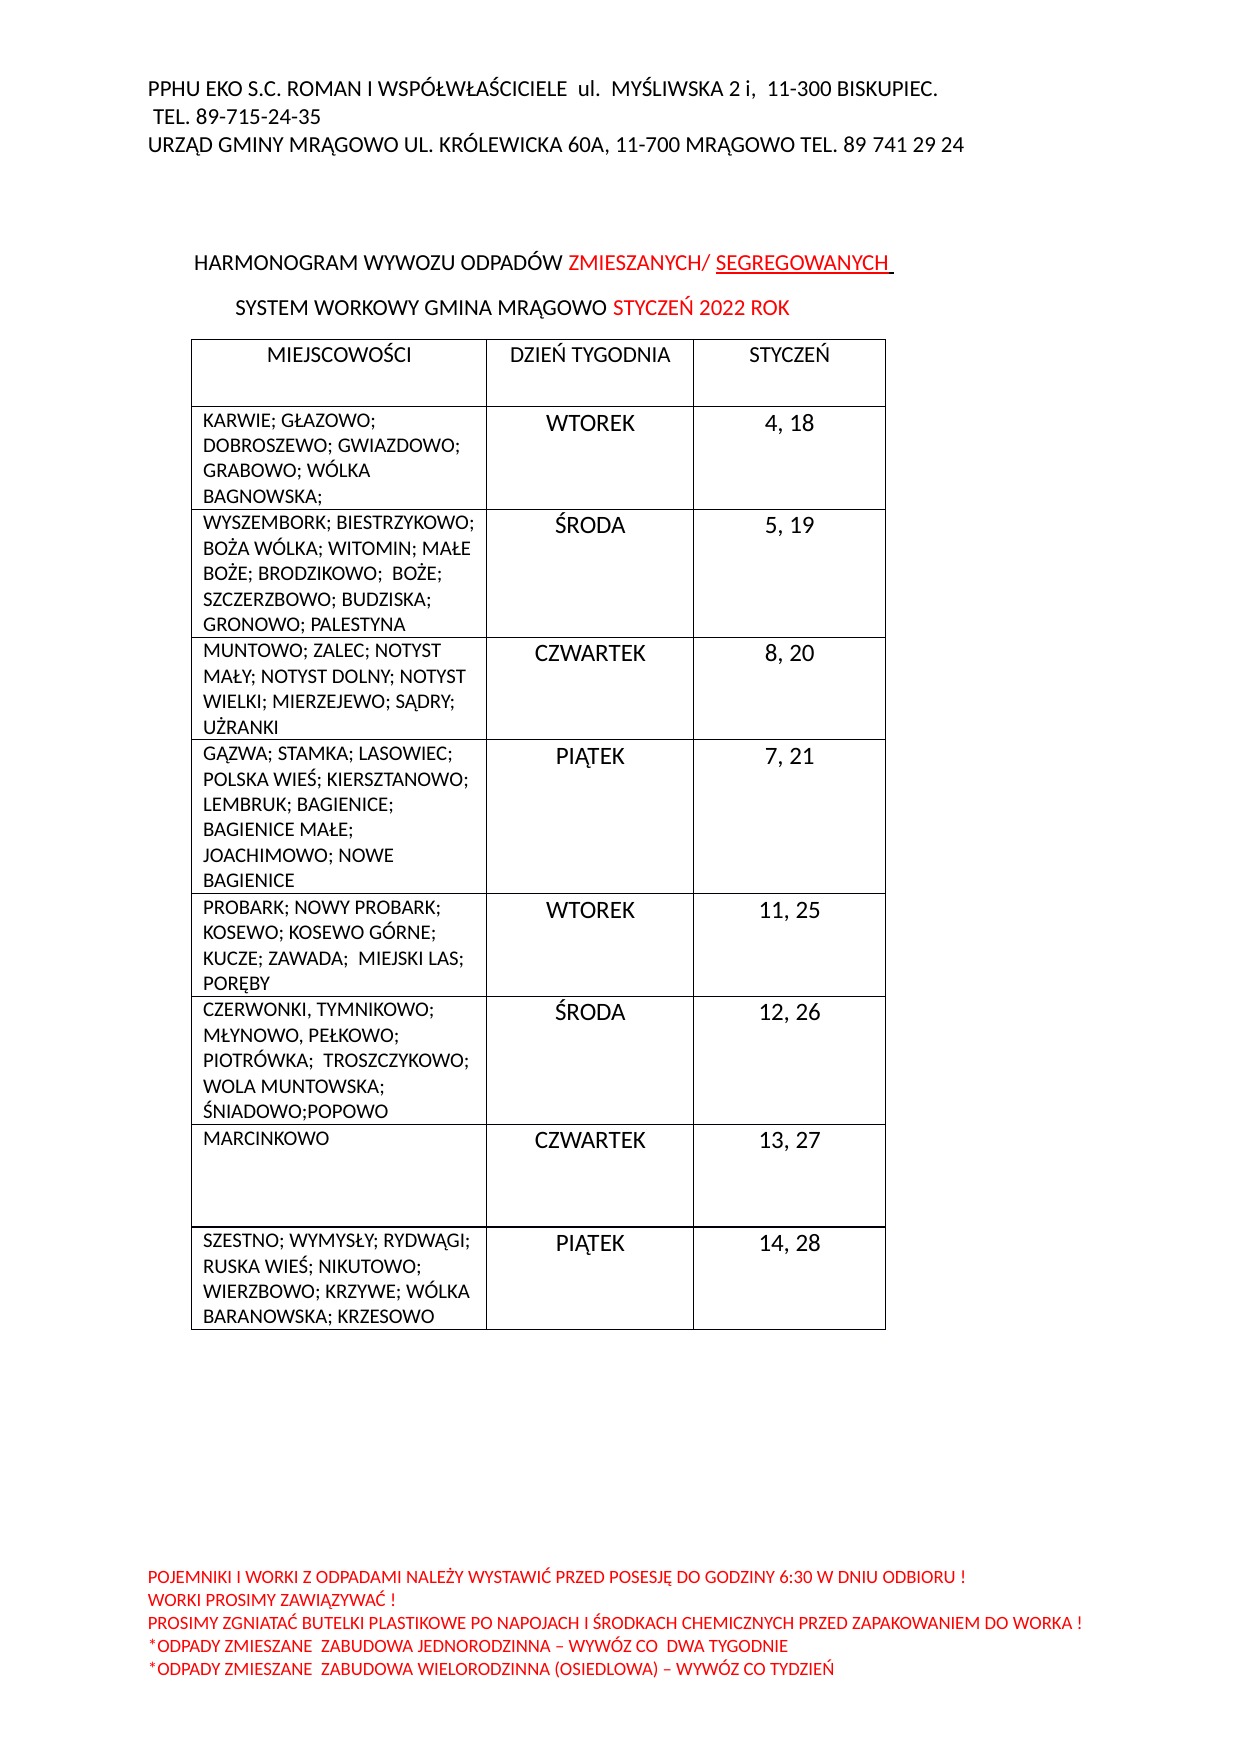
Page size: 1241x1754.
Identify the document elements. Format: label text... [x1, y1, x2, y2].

table_cell SZESTNO; WYMYSŁY; RYDWĄGI; RUSKA WIEŚ; NIKUTOWO; WIERZBOWO; KRZYWE; WÓLKA BARANOWSKA; KRZESOWO [192, 1228, 486, 1329]
table_cell KARWIE; GŁAZOWO; DOBROSZEWO; GWIAZDOWO; GRABOWO; WÓLKA BAGNOWSKA; [192, 407, 486, 508]
table_header STYCZEŃ [694, 340, 885, 406]
table_cell CZERWONKI, TYMNIKOWO; MŁYNOWO, PEŁKOWO; PIOTRÓWKA; TROSZCZYKOWO; WOLA MUNTOWSKA; ŚNIADOWO;POPOWO [192, 997, 486, 1124]
table_header DZIEŃ TYGODNIA [487, 340, 693, 406]
table_cell PIĄTEK [487, 740, 693, 893]
text HARMONOGRAM WYWOZU ODPADÓW ZMIESZANYCH/ SEGREGOWANYCH [148, 248, 1092, 276]
table_cell PROBARK; NOWY PROBARK; KOSEWO; KOSEWO GÓRNE; KUCZE; ZAWADA; MIEJSKI LAS; PORĘBY [192, 894, 486, 996]
table_cell MARCINKOWO [192, 1125, 486, 1226]
table_cell ŚRODA [487, 510, 693, 637]
table_cell CZWARTEK [487, 1125, 693, 1226]
table_cell WYSZEMBORK; BIESTRZYKOWO; BOŻA WÓLKA; WITOMIN; MAŁE BOŻE; BRODZIKOWO; BOŻE; SZCZERZBOWO; BUDZISKA; GRONOWO; PALESTYNA [192, 510, 486, 637]
table_cell 12, 26 [694, 997, 885, 1124]
table_cell 4, 18 [694, 407, 885, 508]
table_cell 5, 19 [694, 510, 885, 637]
table_cell MUNTOWO; ZALEC; NOTYST MAŁY; NOTYST DOLNY; NOTYST WIELKI; MIERZEJEWO; SĄDRY; UŻRANKI [192, 638, 486, 739]
table_cell 13, 27 [694, 1125, 885, 1226]
text SYSTEM WORKOWY GMINA MRĄGOWO STYCZEŃ 2022 ROK [148, 293, 1092, 322]
table_cell PIĄTEK [487, 1228, 693, 1329]
table_cell CZWARTEK [487, 638, 693, 739]
table_cell 8, 20 [694, 638, 885, 739]
table_cell GĄZWA; STAMKA; LASOWIEC; POLSKA WIEŚ; KIERSZTANOWO; LEMBRUK; BAGIENICE; BAGIENICE MAŁE; JOACHIMOWO; NOWE BAGIENICE [192, 740, 486, 893]
table_cell 14, 28 [694, 1228, 885, 1329]
table_header MIEJSCOWOŚCI [192, 340, 486, 406]
table_cell 11, 25 [694, 894, 885, 996]
table_cell ŚRODA [487, 997, 693, 1124]
table_cell WTOREK [487, 894, 693, 996]
table_cell WTOREK [487, 407, 693, 508]
table_cell 7, 21 [694, 740, 885, 893]
